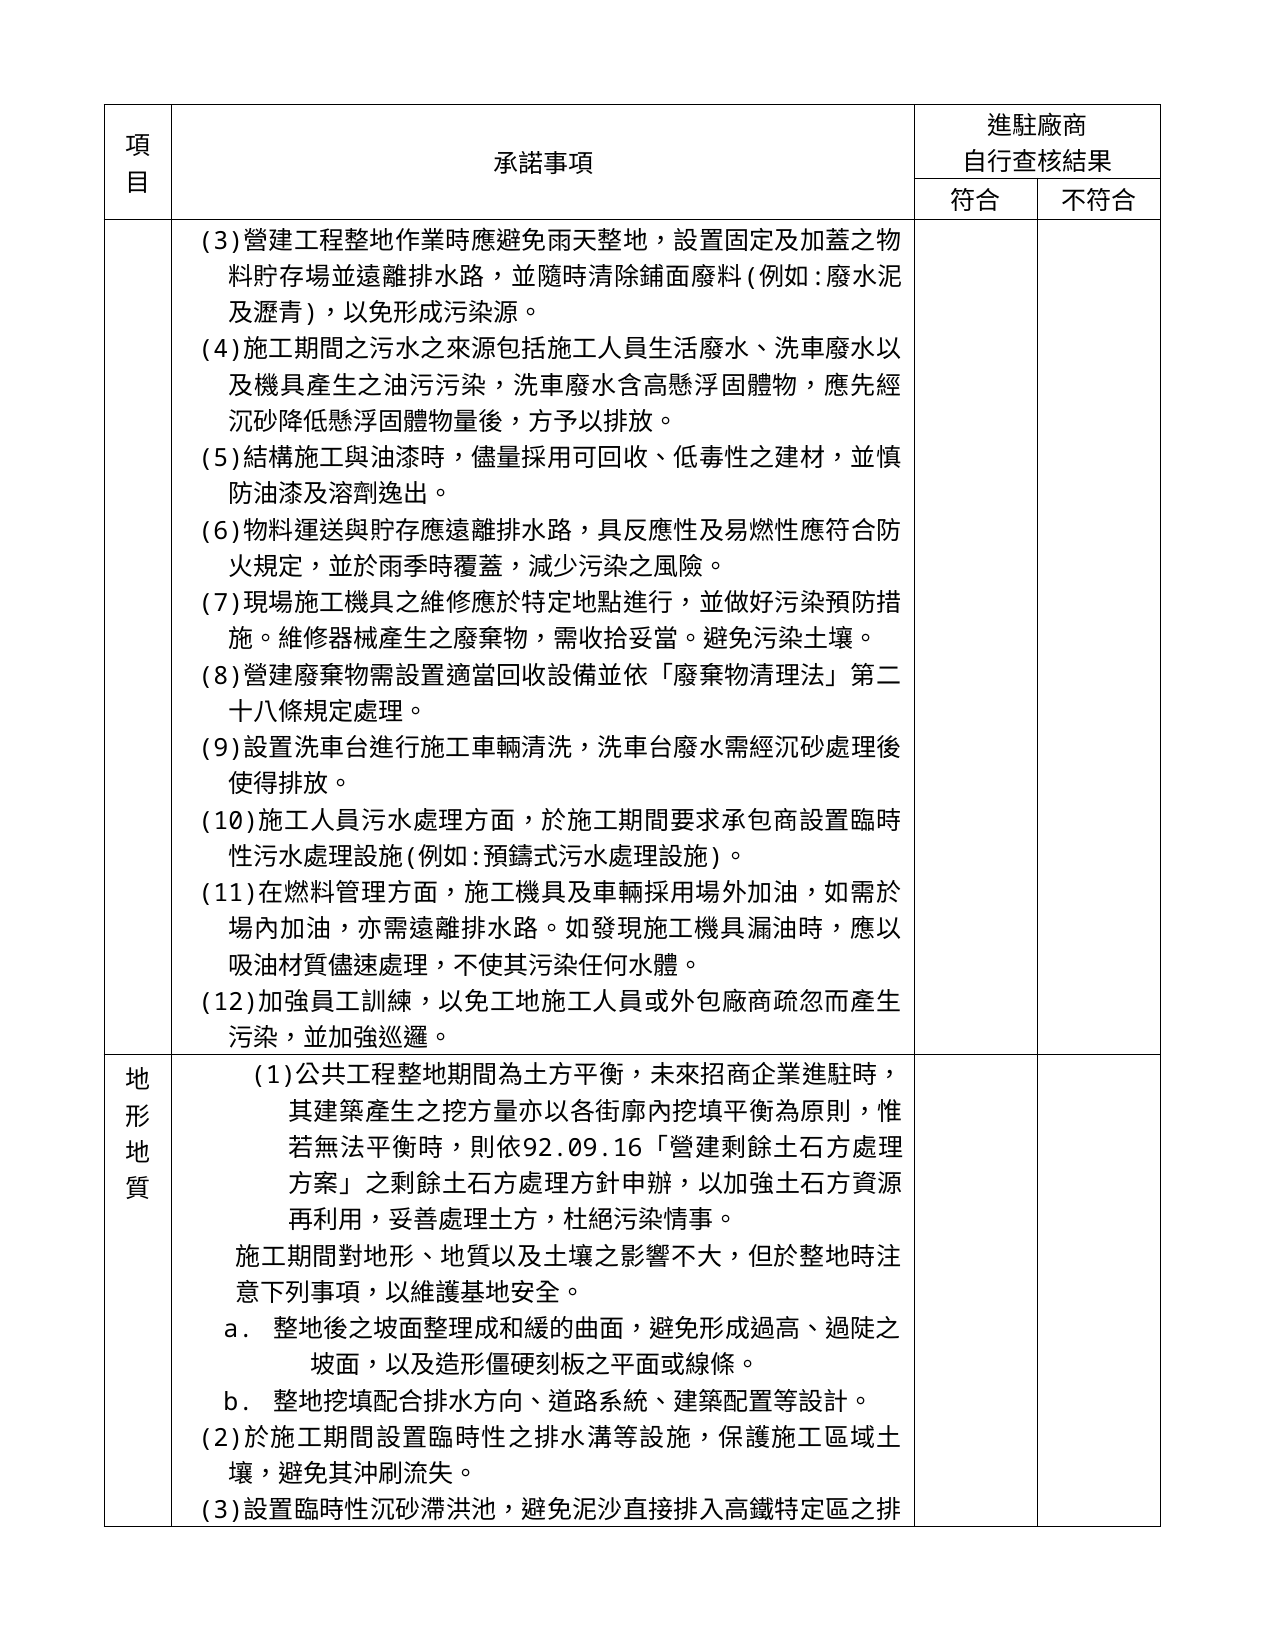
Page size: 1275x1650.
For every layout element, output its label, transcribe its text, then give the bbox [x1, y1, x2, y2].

table_cell [1038, 220, 1160, 1054]
table_cell 符合 [915, 179, 1037, 219]
table_cell [105, 220, 171, 1054]
table_cell [915, 220, 1037, 1054]
table_cell (3)營建工程整地作業時應避免雨天整地，設置固定及加蓋之物料貯存場並遠離排水路，並隨時清除鋪面廢料(例如:廢水泥及瀝青)，以免形成污染源。 (4)施工期間之污水之來源包括施工人員生活廢水、洗車廢水以及機具產生之油污污染，洗車廢水含高懸浮固體物，應先經沉砂降低懸浮固體物量後，方予以排放。 (5)結構施工與油漆時，儘量採用可回收、低毒性之建材，並慎防油漆及溶劑逸出。 (6)物料運送與貯存應遠離排水路，具反應性及易燃性應符合防火規定，並於雨季時覆蓋，減少污染之風險。 (7)現場施工機具之維修應於特定地點進行，並做好污染預防措施。維修器械產生之廢棄物，需收拾妥當。避免污染土壤。 (8)營建廢棄物需設置適當回收設備並依「廢棄物清理法」第二十八條規定處理。 (9)設置洗車台進行施工車輛清洗，洗車台廢水需經沉砂處理後使得排放。 (10)施工人員污水處理方面，於施工期間要求承包商設置臨時性污水處理設施(例如:預鑄式污水處理設施)。 (11)在燃料管理方面，施工機具及車輛採用場外加油，如需於場內加油，亦需遠離排水路。如發現施工機具漏油時，應以吸油材質儘速處理，不使其污染任何水體。 (12)加強員工訓練，以免工地施工人員或外包廠商疏忽而產生污染，並加強巡邏。 [172, 220, 914, 1054]
table_cell [915, 1055, 1037, 1526]
table_header 項目 [105, 105, 171, 219]
table_cell 公共工程整地期間為土方平衡，未來招商企業進駐時，其建築產生之挖方量亦以各街廓內挖填平衡為原則，惟若無法平衡時，則依92.09.16「營建剩餘土石方處理方案」之剩餘土石方處理方針申辦，以加強土石方資源再利用，妥善處理土方，杜絕污染情事。 施工期間對地形、地質以及土壤之影響不大，但於整地時注意下列事項，以維護基地安全。 整地後之坡面整理成和緩的曲面，避免形成過高、過陡之坡面，以及造形僵硬刻板之平面或線條。 整地挖填配合排水方向、道路系統、建築配置等設計。 (2)於施工期間設置臨時性之排水溝等設施，保護施工區域土壤，避免其沖刷流失。 (3)設置臨時性沉砂滯洪池，避免泥沙直接排入高鐵特定區之排 [172, 1055, 914, 1526]
table_cell 不符合 [1038, 179, 1160, 219]
table_header 承諾事項 [172, 105, 914, 219]
table_header 進駐廠商 自行查核結果 [915, 105, 1160, 178]
table_cell 地形地質 [105, 1055, 171, 1526]
table_cell [1038, 1055, 1160, 1526]
